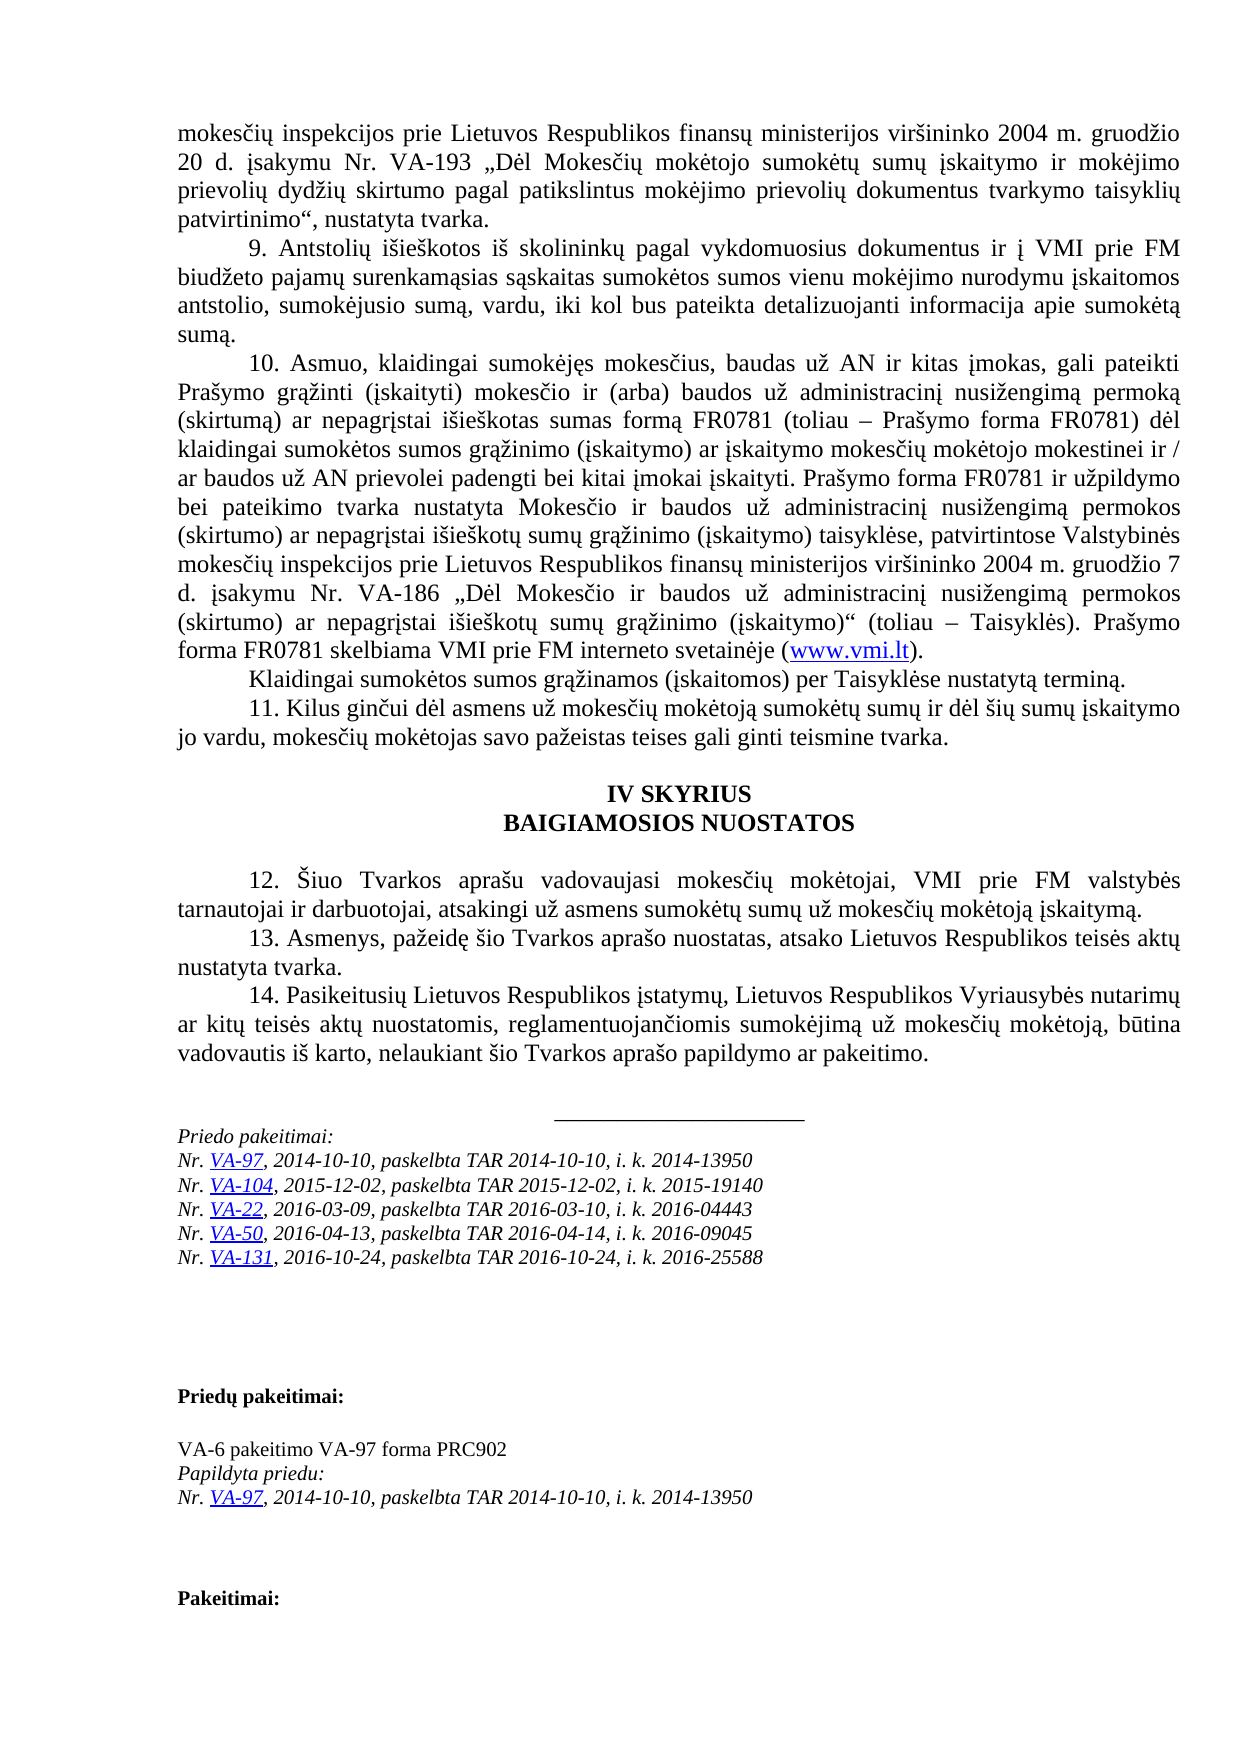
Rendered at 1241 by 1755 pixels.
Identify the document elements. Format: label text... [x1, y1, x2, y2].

text Nr. VA-50, 2016-04-13, paskelbta TAR 2016-04-14, i. k. 2016-09045 [177, 1221, 1181, 1245]
text 11. Kilus ginčui dėl asmens už mokesčių mokėtoją sumokėtų sumų ir dėl šių sumų įskaitymo jo vardu, mokesčių mokėtojas savo pažeistas teises gali ginti teismine tvarka. [177, 693, 1181, 751]
text Nr. VA-22, 2016-03-09, paskelbta TAR 2016-03-10, i. k. 2016-04443 [177, 1197, 1181, 1221]
text 12. Šiuo Tvarkos aprašu vadovaujasi mokesčių mokėtojai, VMI prie FM valstybės tarnautojai ir darbuotojai, atsakingi už asmens sumokėtų sumų už mokesčių mokėtoją įskaitymą. [177, 866, 1181, 923]
text Nr. VA-97, 2014-10-10, paskelbta TAR 2014-10-10, i. k. 2014-13950 [177, 1485, 1181, 1509]
text Papildyta priedu: [177, 1461, 1181, 1485]
text VA-6 pakeitimo VA-97 forma PRC902 [177, 1437, 1181, 1461]
text mokesčių inspekcijos prie Lietuvos Respublikos finansų ministerijos viršininko 2004 m. gruodžio 20 d. įsakymu Nr. VA-193 „Dėl Mokesčių mokėtojo sumokėtų sumų įskaitymo ir mokėjimo prievolių dydžių skirtumo pagal patikslintus mokėjimo prievolių dokumentus tvarkymo taisyklių patvirtinimo“, nustatyta tvarka. [177, 118, 1181, 233]
text 13. Asmenys, pažeidę šio Tvarkos aprašo nuostatas, atsako Lietuvos Respublikos teisės aktų nustatyta tvarka. [177, 923, 1181, 981]
text 10. Asmuo, klaidingai sumokėjęs mokesčius, baudas už AN ir kitas įmokas, gali pateikti Prašymo grąžinti (įskaityti) mokesčio ir (arba) baudos už administracinį nusižengimą permoką (skirtumą) ar nepagrįstai išieškotas sumas formą FR0781 (toliau – Prašymo forma FR0781) dėl klaidingai sumokėtos sumos grąžinimo (įskaitymo) ar įskaitymo mokesčių mokėtojo mokestinei ir / ar baudos už AN prievolei padengti bei kitai įmokai įskaityti. Prašymo forma FR0781 ir užpildymo bei pateikimo tvarka nustatyta Mokesčio ir baudos už administracinį nusižengimą permokos (skirtumo) ar nepagrįstai išieškotų sumų grąžinimo (įskaitymo) taisyklėse, patvirtintose Valstybinės mokesčių inspekcijos prie Lietuvos Respublikos finansų ministerijos viršininko 2004 m. gruodžio 7 d. įsakymu Nr. VA-186 „Dėl Mokesčio ir baudos už administracinį nusižengimą permokos (skirtumo) ar nepagrįstai išieškotų sumų grąžinimo (įskaitymo)“ (toliau – Taisyklės). Prašymo forma FR0781 skelbiama VMI prie FM interneto svetainėje (www.vmi.lt). [177, 348, 1181, 664]
text Priedo pakeitimai: [177, 1124, 1181, 1148]
text 14. Pasikeitusių Lietuvos Respublikos įstatymų, Lietuvos Respublikos Vyriausybės nutarimų ar kitų teisės aktų nuostatomis, reglamentuojančiomis sumokėjimą už mokesčių mokėtoją, būtina vadovautis iš karto, nelaukiant šio Tvarkos aprašo papildymo ar pakeitimo. [177, 981, 1181, 1067]
text Nr. VA-131, 2016-10-24, paskelbta TAR 2016-10-24, i. k. 2016-25588 [177, 1245, 1181, 1269]
text Nr. VA-104, 2015-12-02, paskelbta TAR 2015-12-02, i. k. 2015-19140 [177, 1172, 1181, 1197]
text Klaidingai sumokėtos sumos grąžinamos (įskaitomos) per Taisyklėse nustatytą terminą. [177, 664, 1181, 693]
text Pakeitimai: [177, 1586, 1181, 1610]
text Priedų pakeitimai: [177, 1384, 1181, 1408]
text Nr. VA-97, 2014-10-10, paskelbta TAR 2014-10-10, i. k. 2014-13950 [177, 1148, 1181, 1172]
text 9. Antstolių išieškotos iš skolininkų pagal vykdomuosius dokumentus ir į VMI prie FM biudžeto pajamų surenkamąsias sąskaitas sumokėtos sumos vienu mokėjimo nurodymu įskaitomos antstolio, sumokėjusio sumą, vardu, iki kol bus pateikta detalizuojanti informacija apie sumokėtą sumą. [177, 233, 1181, 348]
text ____________________ [177, 1096, 1181, 1124]
text BAIGIAMOSIOS NUOSTATOS [177, 808, 1181, 837]
text IV SKYRIUS [177, 779, 1181, 808]
